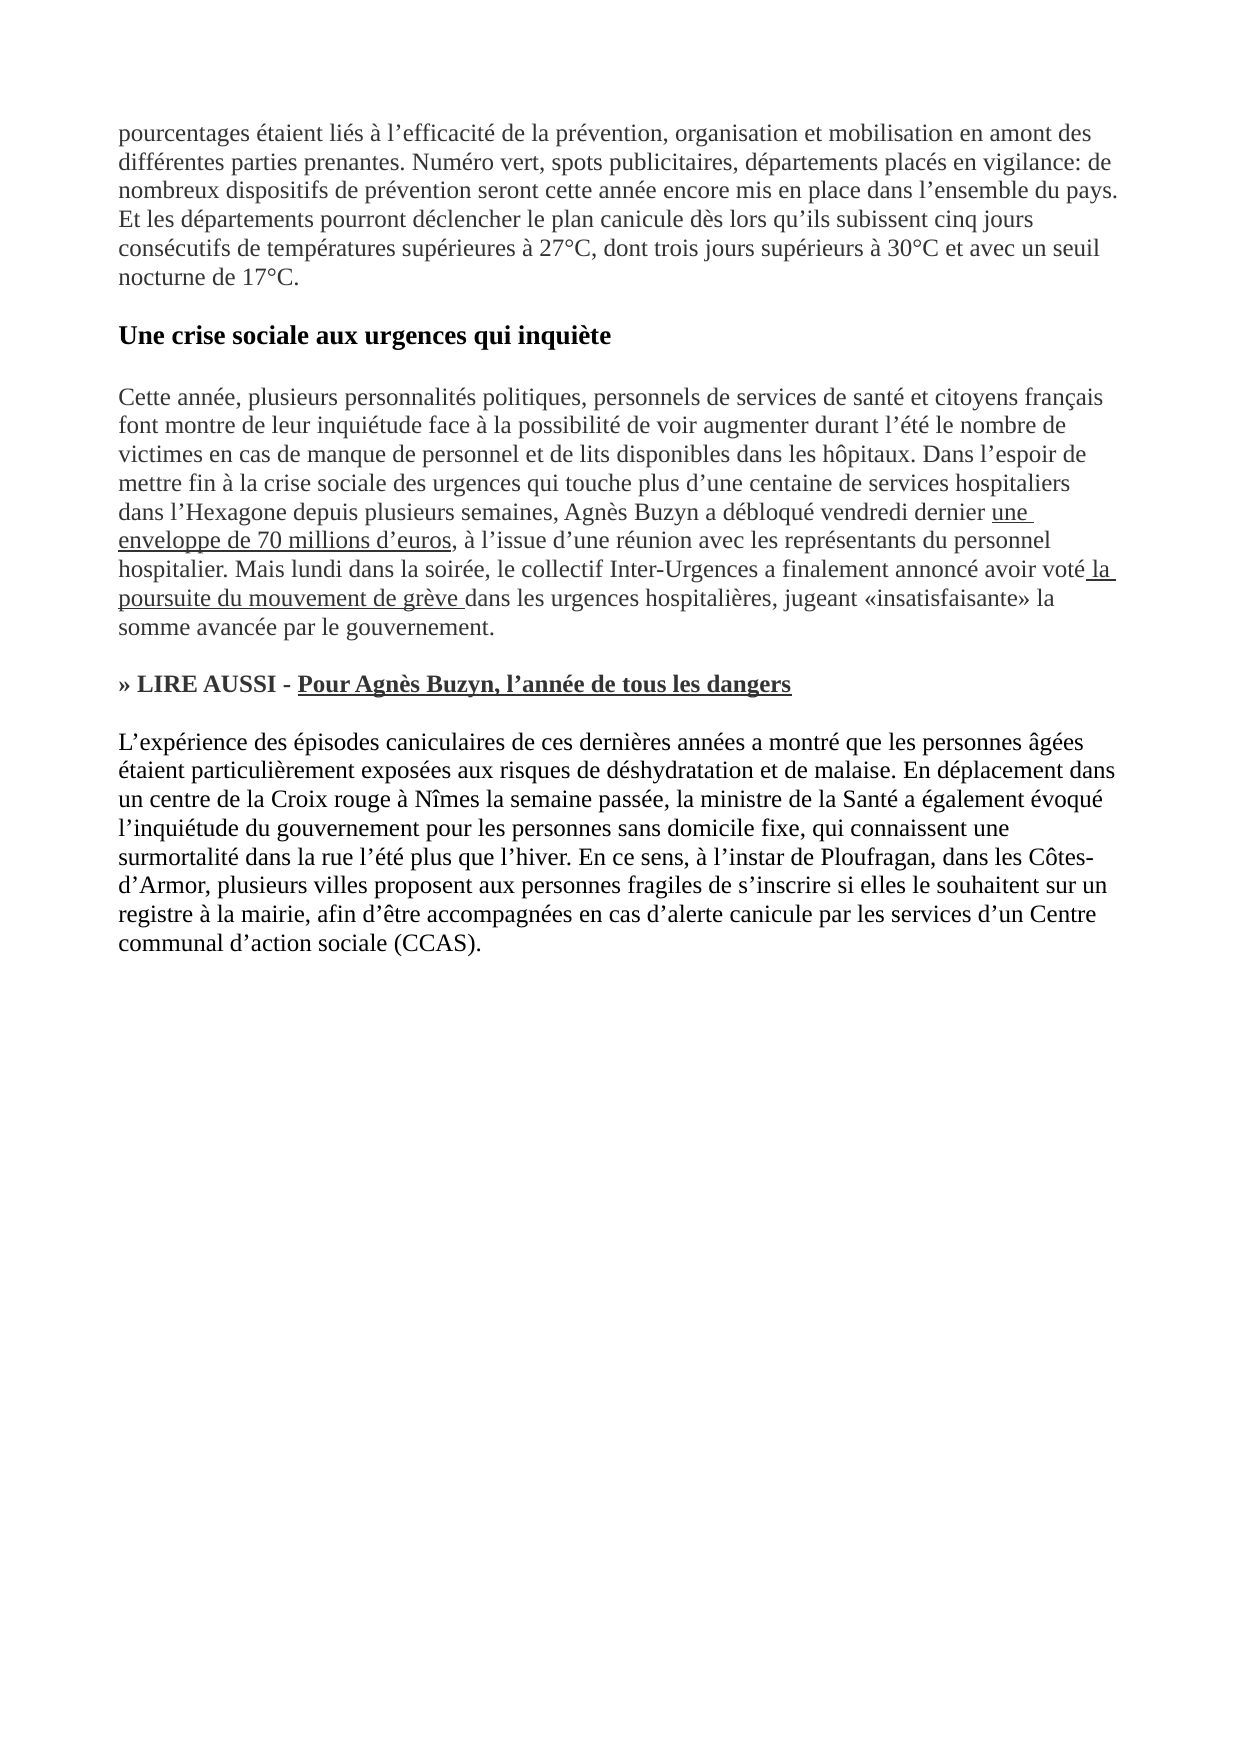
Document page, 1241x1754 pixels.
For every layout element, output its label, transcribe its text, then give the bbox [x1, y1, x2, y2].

text L’expérience des épisodes caniculaires de ces dernières années a montré que les personnes âgées étaient particulièrement exposées aux risques de déshydratation et de malaise. En déplacement dans un centre de la Croix rouge à Nîmes la semaine passée, la ministre de la Santé a également évoqué l’inquiétude du gouvernement pour les personnes sans domicile fixe, qui connaissent une surmortalité dans la rue l’été plus que l’hiver. En ce sens, à l’instar de Ploufragan, dans les Côtes-d’Armor, plusieurs villes proposent aux personnes fragiles de s’inscrire si elles le souhaitent sur un registre à la mairie, afin d’être accompagnées en cas d’alerte canicule par les services d’un Centre communal d’action sociale (CCAS). [118, 727, 1122, 957]
text Cette année, plusieurs personnalités politiques, personnels de services de santé et citoyens français font montre de leur inquiétude face à la possibilité de voir augmenter durant l’été le nombre de victimes en cas de manque de personnel et de lits disponibles dans les hôpitaux. Dans l’espoir de mettre fin à la crise sociale des urgences qui touche plus d’une centaine de services hospitaliers dans l’Hexagone depuis plusieurs semaines, Agnès Buzyn a débloqué vendredi dernier une enveloppe de 70 millions d’euros, à l’issue d’une réunion avec les représentants du personnel hospitalier. Mais lundi dans la soirée, le collectif Inter-Urgences a finalement annoncé avoir voté la poursuite du mouvement de grève dans les urgences hospitalières, jugeant «insatisfaisante» la somme avancée par le gouvernement. [118, 382, 1122, 640]
text » LIRE AUSSI - Pour Agnès Buzyn, l’année de tous les dangers [118, 669, 1122, 698]
text pourcentages étaient liés à l’efficacité de la prévention, organisation et mobilisation en amont des différentes parties prenantes. Numéro vert, spots publicitaires, départements placés en vigilance: de nombreux dispositifs de prévention seront cette année encore mis en place dans l’ensemble du pays. Et les départements pourront déclencher le plan canicule dès lors qu’ils subissent cinq jours consécutifs de températures supérieures à 27°C, dont trois jours supérieurs à 30°C et avec un seuil nocturne de 17°C. [118, 118, 1122, 291]
text Une crise sociale aux urgences qui inquiète [118, 319, 1122, 351]
